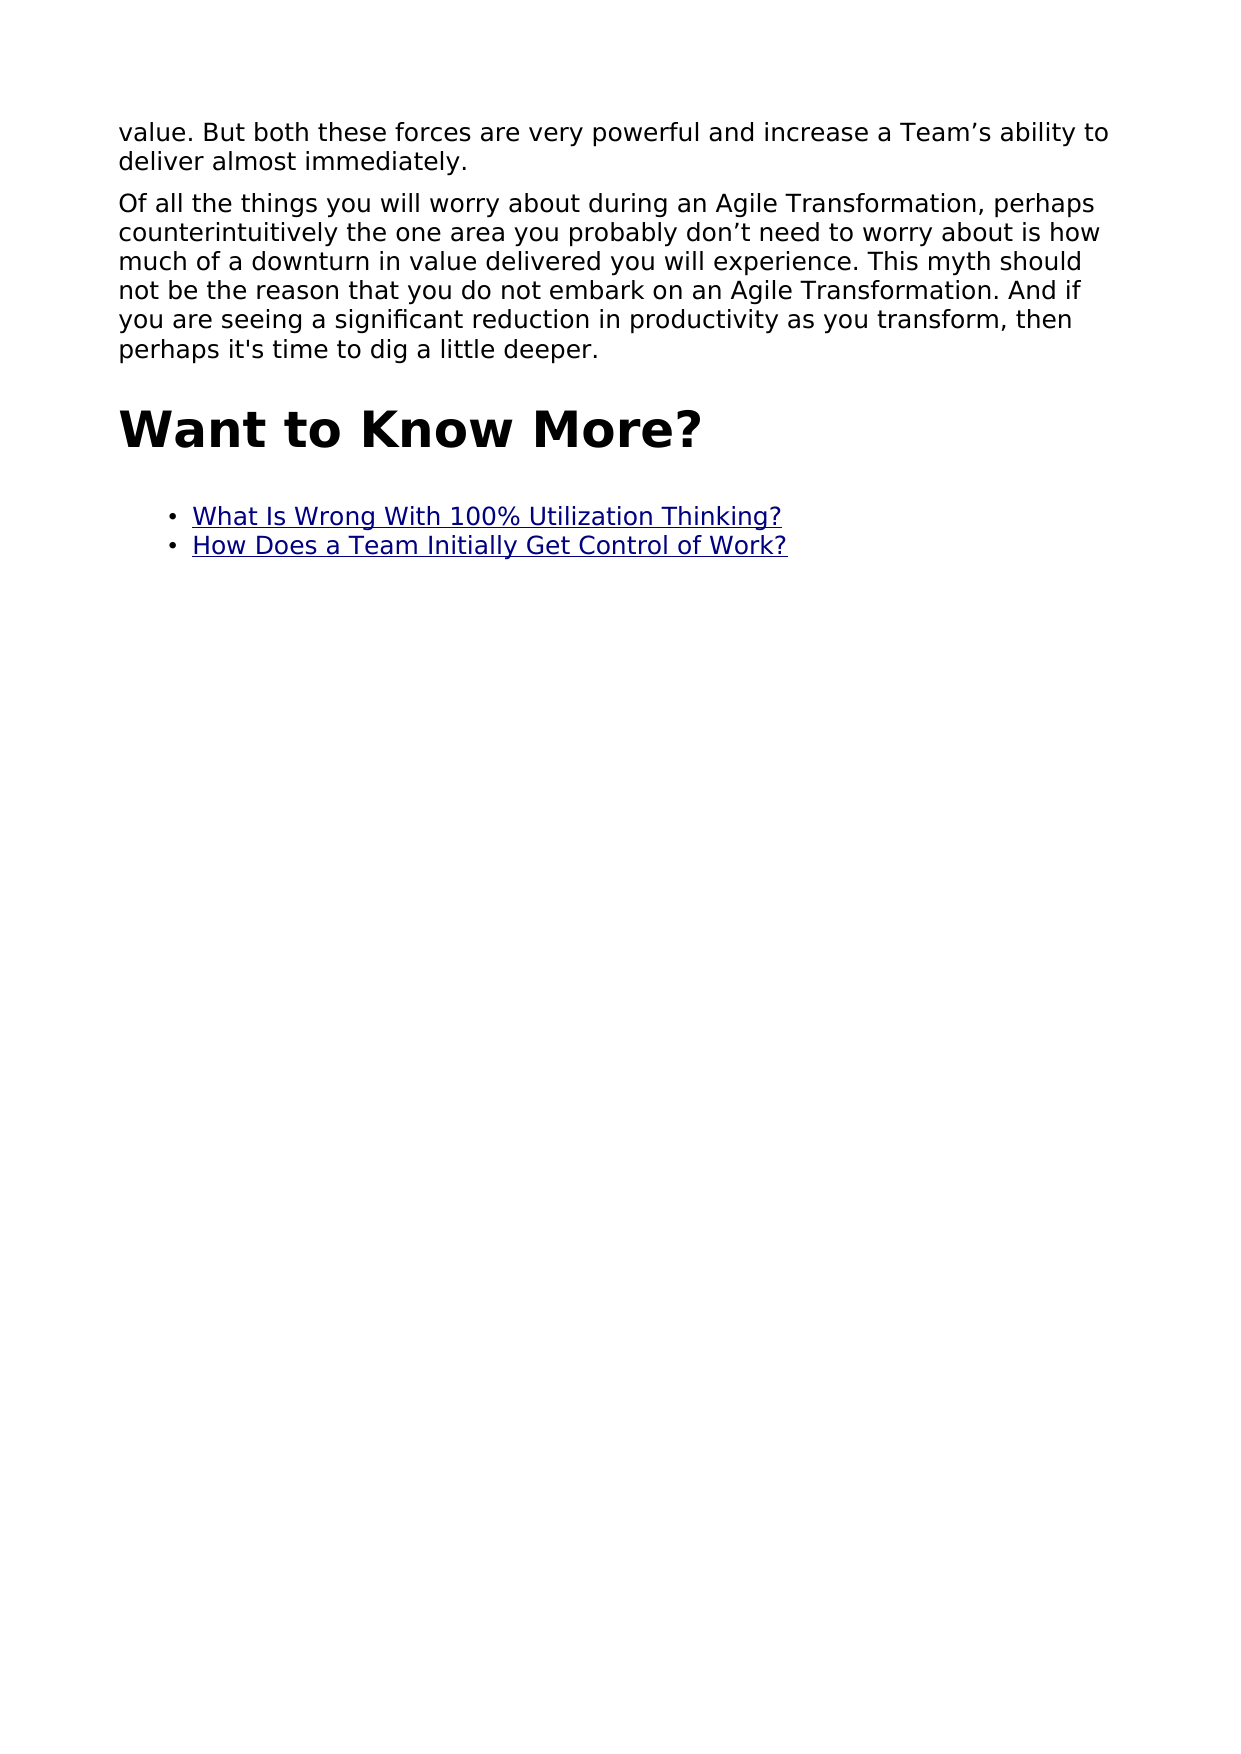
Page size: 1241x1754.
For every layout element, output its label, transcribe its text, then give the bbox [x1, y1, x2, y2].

list How Does a Team Initially Get Control of Work? [177, 531, 1122, 560]
list What Is Wrong With 100% Utilization Thinking? [177, 502, 1122, 531]
text Of all the things you will worry about during an Agile Transformation, perhaps counterintuitively the one area you probably don’t need to worry about is how much of a downturn in value delivered you will experience. This myth should not be the reason that you do not embark on an Agile Transformation. And if you are seeing a significant reduction in productivity as you transform, then perhaps it's time to dig a little deeper. [118, 189, 1122, 364]
text value. But both these forces are very powerful and increase a Team’s ability to deliver almost immediately. [118, 118, 1122, 176]
subtitle Want to Know More? [118, 401, 1122, 460]
